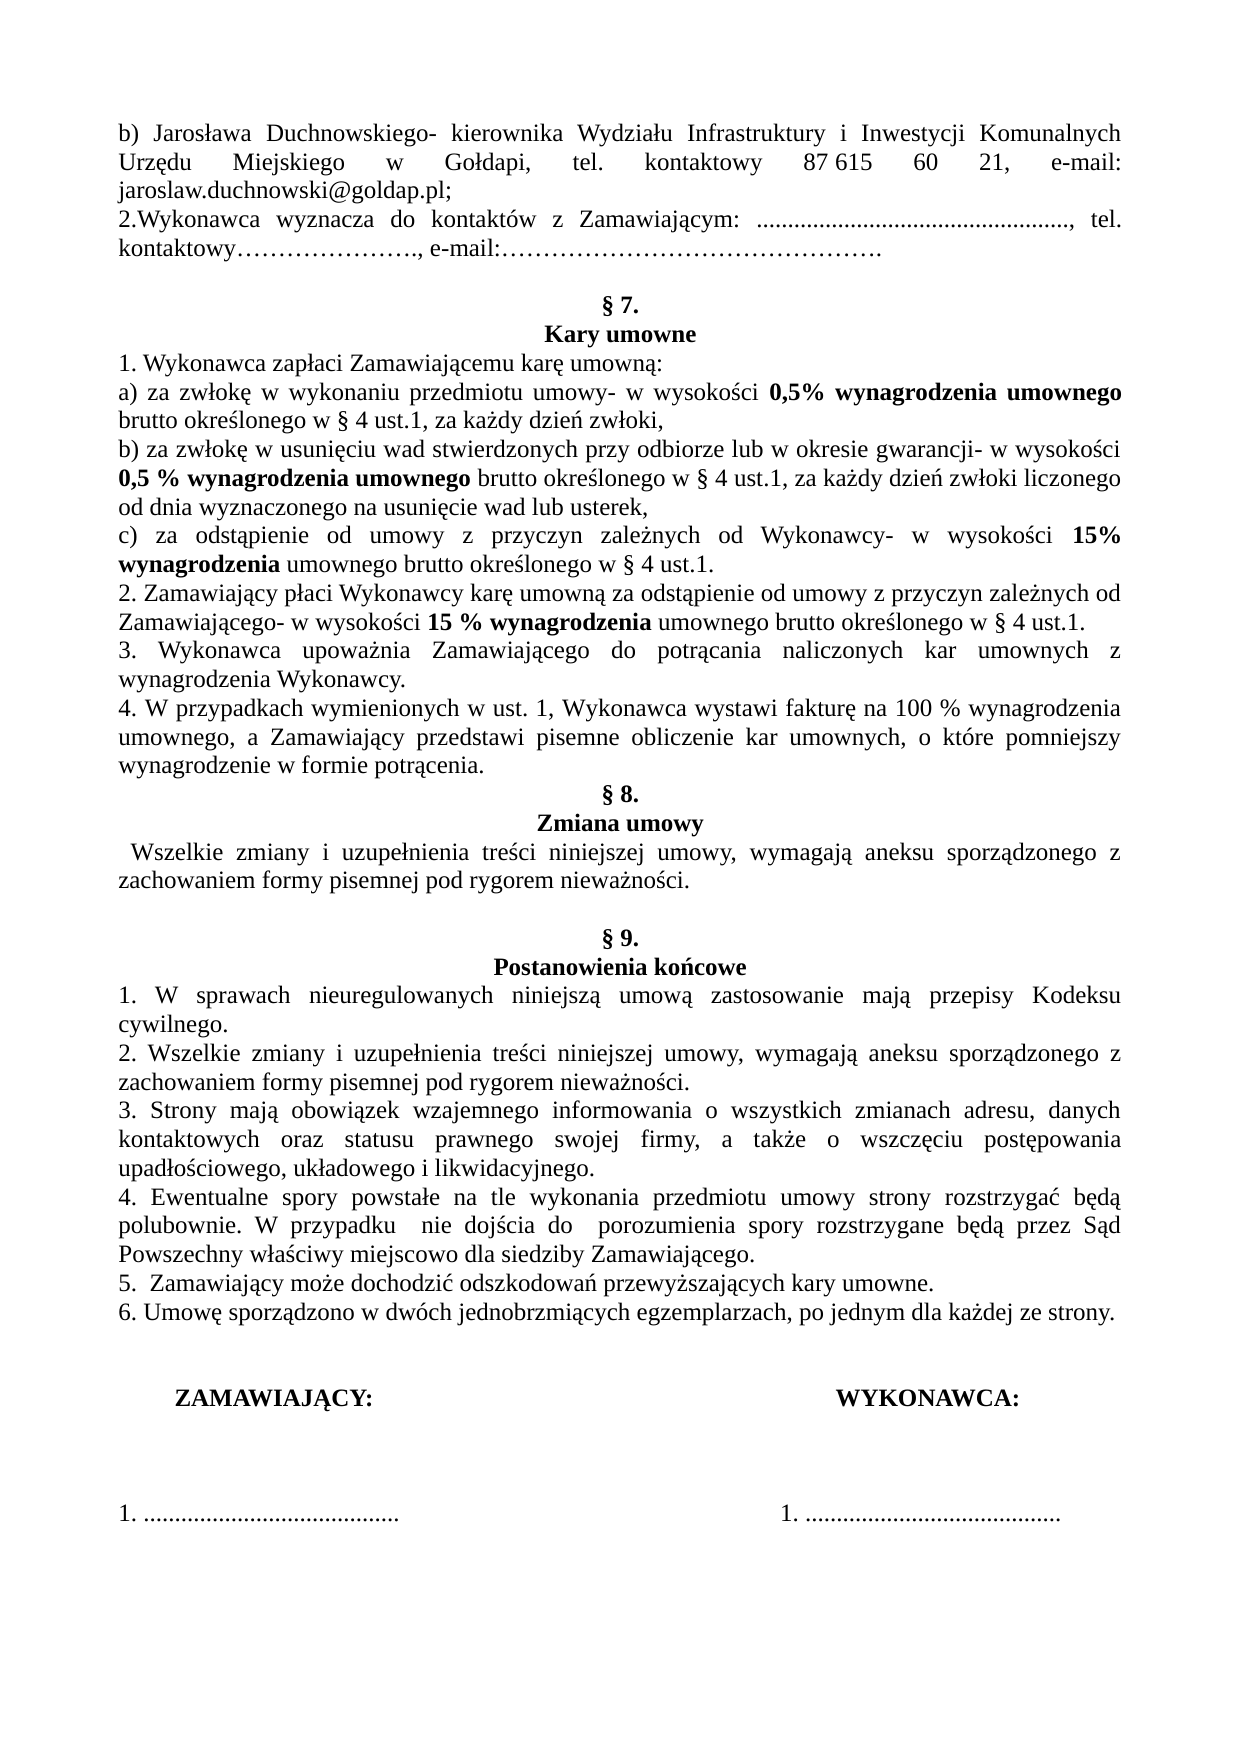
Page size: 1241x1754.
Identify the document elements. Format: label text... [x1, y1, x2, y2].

text 6. Umowę sporządzono w dwóch jednobrzmiących egzemplarzach, po jednym dla każdej ze strony. [118, 1297, 1122, 1326]
text b) za zwłokę w usunięciu wad stwierdzonych przy odbiorze lub w okresie gwarancji- w wysokości 0,5 % wynagrodzenia umownego brutto określonego w § 4 ust.1, za każdy dzień zwłoki liczonego od dnia wyznaczonego na usunięcie wad lub usterek, [118, 434, 1122, 521]
text b) Jarosława Duchnowskiego- kierownika Wydziału Infrastruktury i Inwestycji Komunalnych Urzędu Miejskiego w Gołdapi, tel. kontaktowy 87 615 60 21, e-mail: jaroslaw.duchnowski@goldap.pl; [118, 118, 1122, 204]
text a) za zwłokę w wykonaniu przedmiotu umowy- w wysokości 0,5% wynagrodzenia umownego brutto określonego w § 4 ust.1, za każdy dzień zwłoki, [118, 377, 1122, 434]
text § 9. [118, 923, 1122, 952]
text 4. W przypadkach wymienionych w ust. 1, Wykonawca wystawi fakturę na 100 % wynagrodzenia umownego, a Zamawiający przedstawi pisemne obliczenie kar umownych, o które pomniejszy wynagrodzenie w formie potrącenia. [118, 693, 1122, 779]
text Zmiana umowy [118, 808, 1122, 837]
text 2. Zamawiający płaci Wykonawcy karę umowną za odstąpienie od umowy z przyczyn zależnych od Zamawiającego- w wysokości 15 % wynagrodzenia umownego brutto określonego w § 4 ust.1. [118, 578, 1122, 636]
text Postanowienia końcowe [118, 952, 1122, 981]
text Wszelkie zmiany i uzupełnienia treści niniejszej umowy, wymagają aneksu sporządzonego z zachowaniem formy pisemnej pod rygorem nieważności. [118, 837, 1122, 894]
text 1. ......................................... 1. ......................................... [118, 1498, 1122, 1527]
text 3. Strony mają obowiązek wzajemnego informowania o wszystkich zmianach adresu, danych kontaktowych oraz statusu prawnego swojej firmy, a także o wszczęciu postępowania upadłościowego, układowego i likwidacyjnego. [118, 1096, 1122, 1182]
text ZAMAWIAJĄCY: WYKONAWCA: [118, 1383, 1122, 1412]
text 3. Wykonawca upoważnia Zamawiającego do potrącania naliczonych kar umownych z wynagrodzenia Wykonawcy. [118, 636, 1122, 693]
text § 7. [118, 291, 1122, 319]
text c) za odstąpienie od umowy z przyczyn zależnych od Wykonawcy- w wysokości 15% wynagrodzenia umownego brutto określonego w § 4 ust.1. [118, 521, 1122, 578]
text § 8. [118, 779, 1122, 808]
text 1. Wykonawca zapłaci Zamawiającemu karę umowną: [118, 348, 1122, 377]
text 5. Zamawiający może dochodzić odszkodowań przewyższających kary umowne. [118, 1268, 1122, 1297]
text 1. W sprawach nieuregulowanych niniejszą umową zastosowanie mają przepisy Kodeksu cywilnego. [118, 981, 1122, 1038]
text 4. Ewentualne spory powstałe na tle wykonania przedmiotu umowy strony rozstrzygać będą polubownie. W przypadku nie dojścia do porozumienia spory rozstrzygane będą przez Sąd Powszechny właściwy miejscowo dla siedziby Zamawiającego. [118, 1182, 1122, 1268]
text Kary umowne [118, 319, 1122, 348]
text 2. Wszelkie zmiany i uzupełnienia treści niniejszej umowy, wymagają aneksu sporządzonego z zachowaniem formy pisemnej pod rygorem nieważności. [118, 1038, 1122, 1096]
text 2.Wykonawca wyznacza do kontaktów z Zamawiającym: .................................................., tel. kontaktowy…………………., e-mail:………………………………………. [118, 204, 1122, 262]
